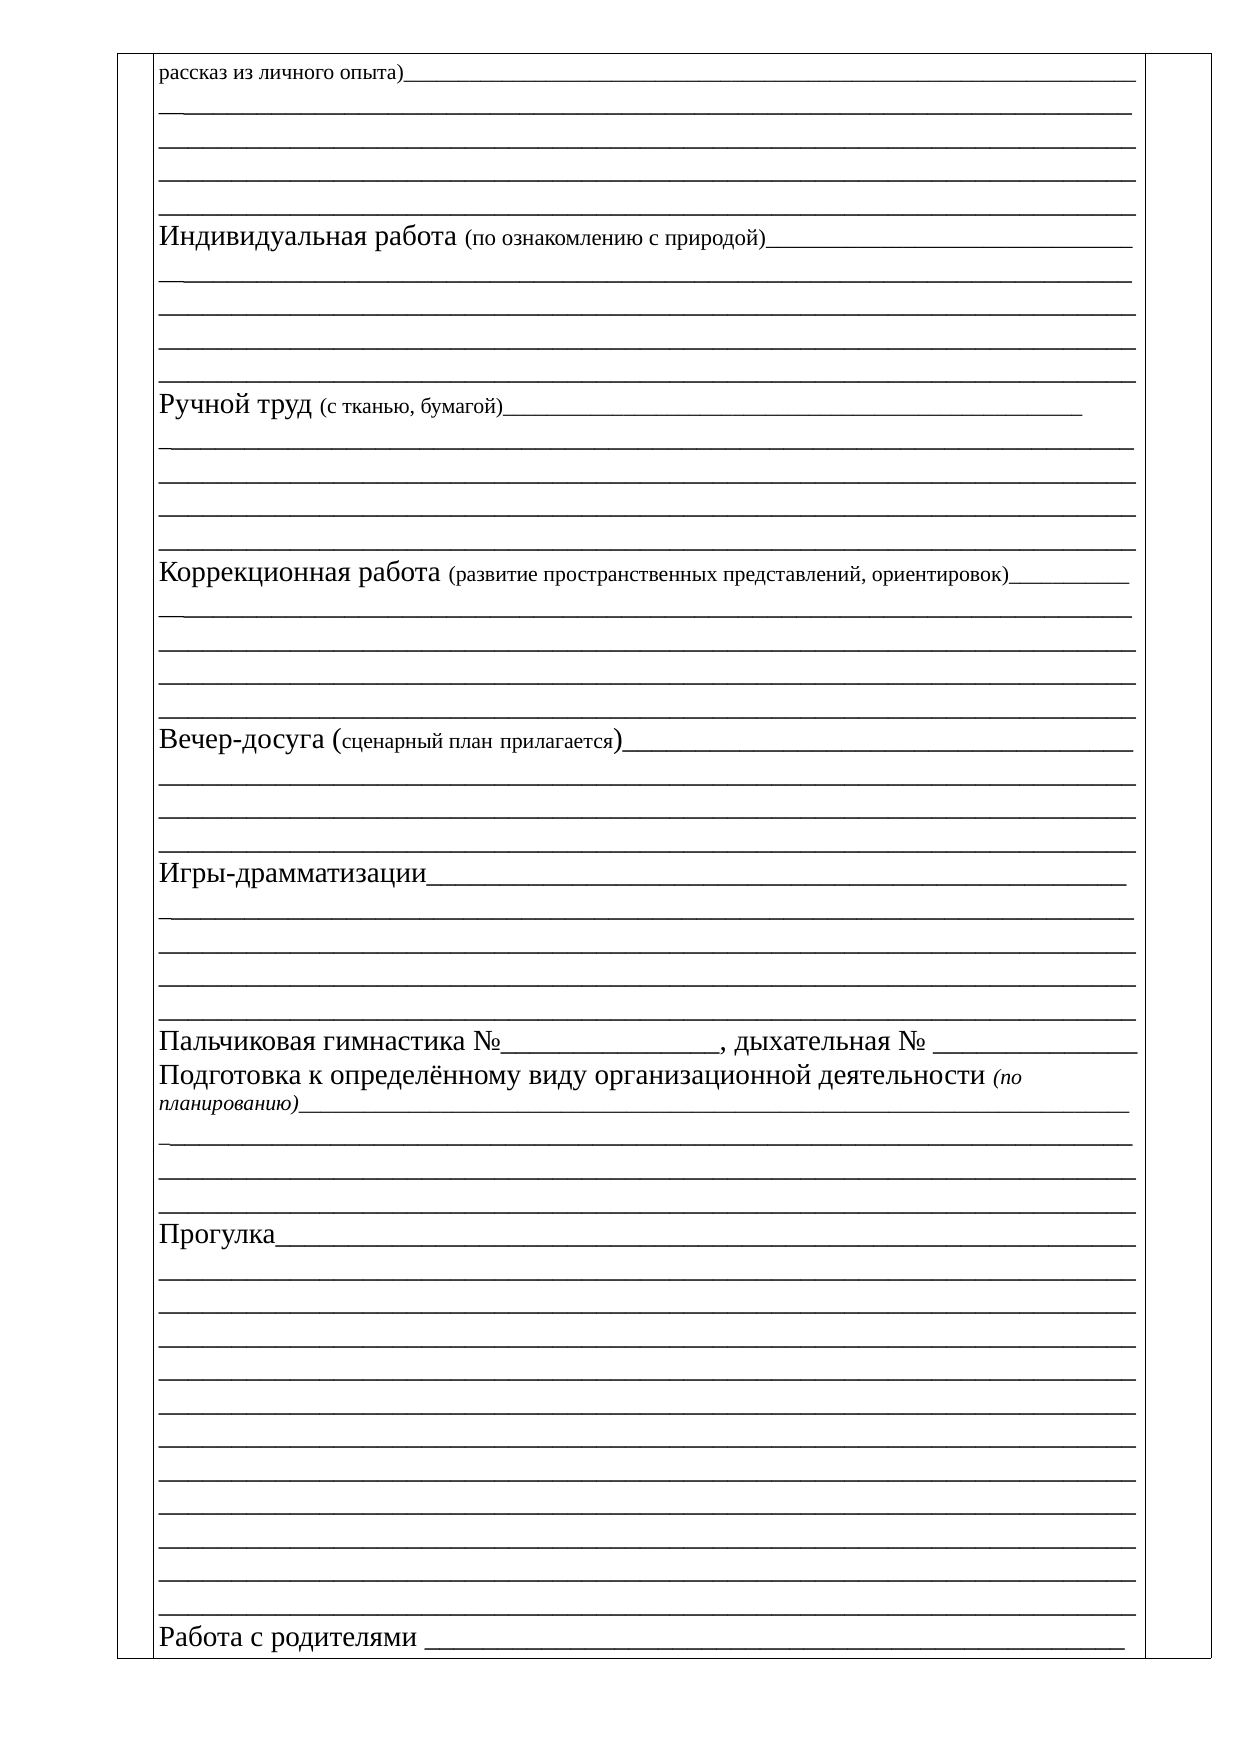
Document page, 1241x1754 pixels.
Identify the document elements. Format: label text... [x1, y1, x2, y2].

table_cell рассказ из личного опыта)___________________________________________________________________ ____________________________________________________________________________________________________________________________________________________________________________________________________________________________________________________________________________ Индивидуальная работа (по ознакомлению с природой)________________________________ ____________________________________________________________________________________________________________________________________________________________________________________________________________________________________________________________________________ Ручной труд (с тканью, бумагой)_____________________________________________________ ____________________________________________________________________________________________________________________________________________________________________________________________________________________________________________________________________________ Коррекционная работа (развитие пространственных представлений, ориентировок)___________ ____________________________________________________________________________________________________________________________________________________________________________________________________________________________________________________________________________ Вечер-досуга (сценарный план прилагается)___________________________________ ___________________________________________________________________ ______________________________________________________________________________________________________________________________________ Игры-драмматизации________________________________________________ ____________________________________________________________________________________________________________________________________________________________________________________________________________________________________________________________________________ Пальчиковая гимнастика №_______________, дыхательная № ______________ Подготовка к определённому виду организационной деятельности (по планированию)_____________________________________________________________________________________________________________________________________________________________________________________________________________________________________________________________________________________ Прогулка___________________________________________________________ _________________________________________________________________________________________________________________________________________________________________________________________________________________________________________________________________________________________________________________________________________________________________________________________________________________________________________________________________________________________________________________________________________________________________________________________________________________________________________________________________________________________________________________________________________________________________ Работа с родителями ________________________________________________ [154, 54, 1145, 1658]
table_cell [118, 54, 153, 1658]
table_cell [1146, 54, 1211, 1658]
